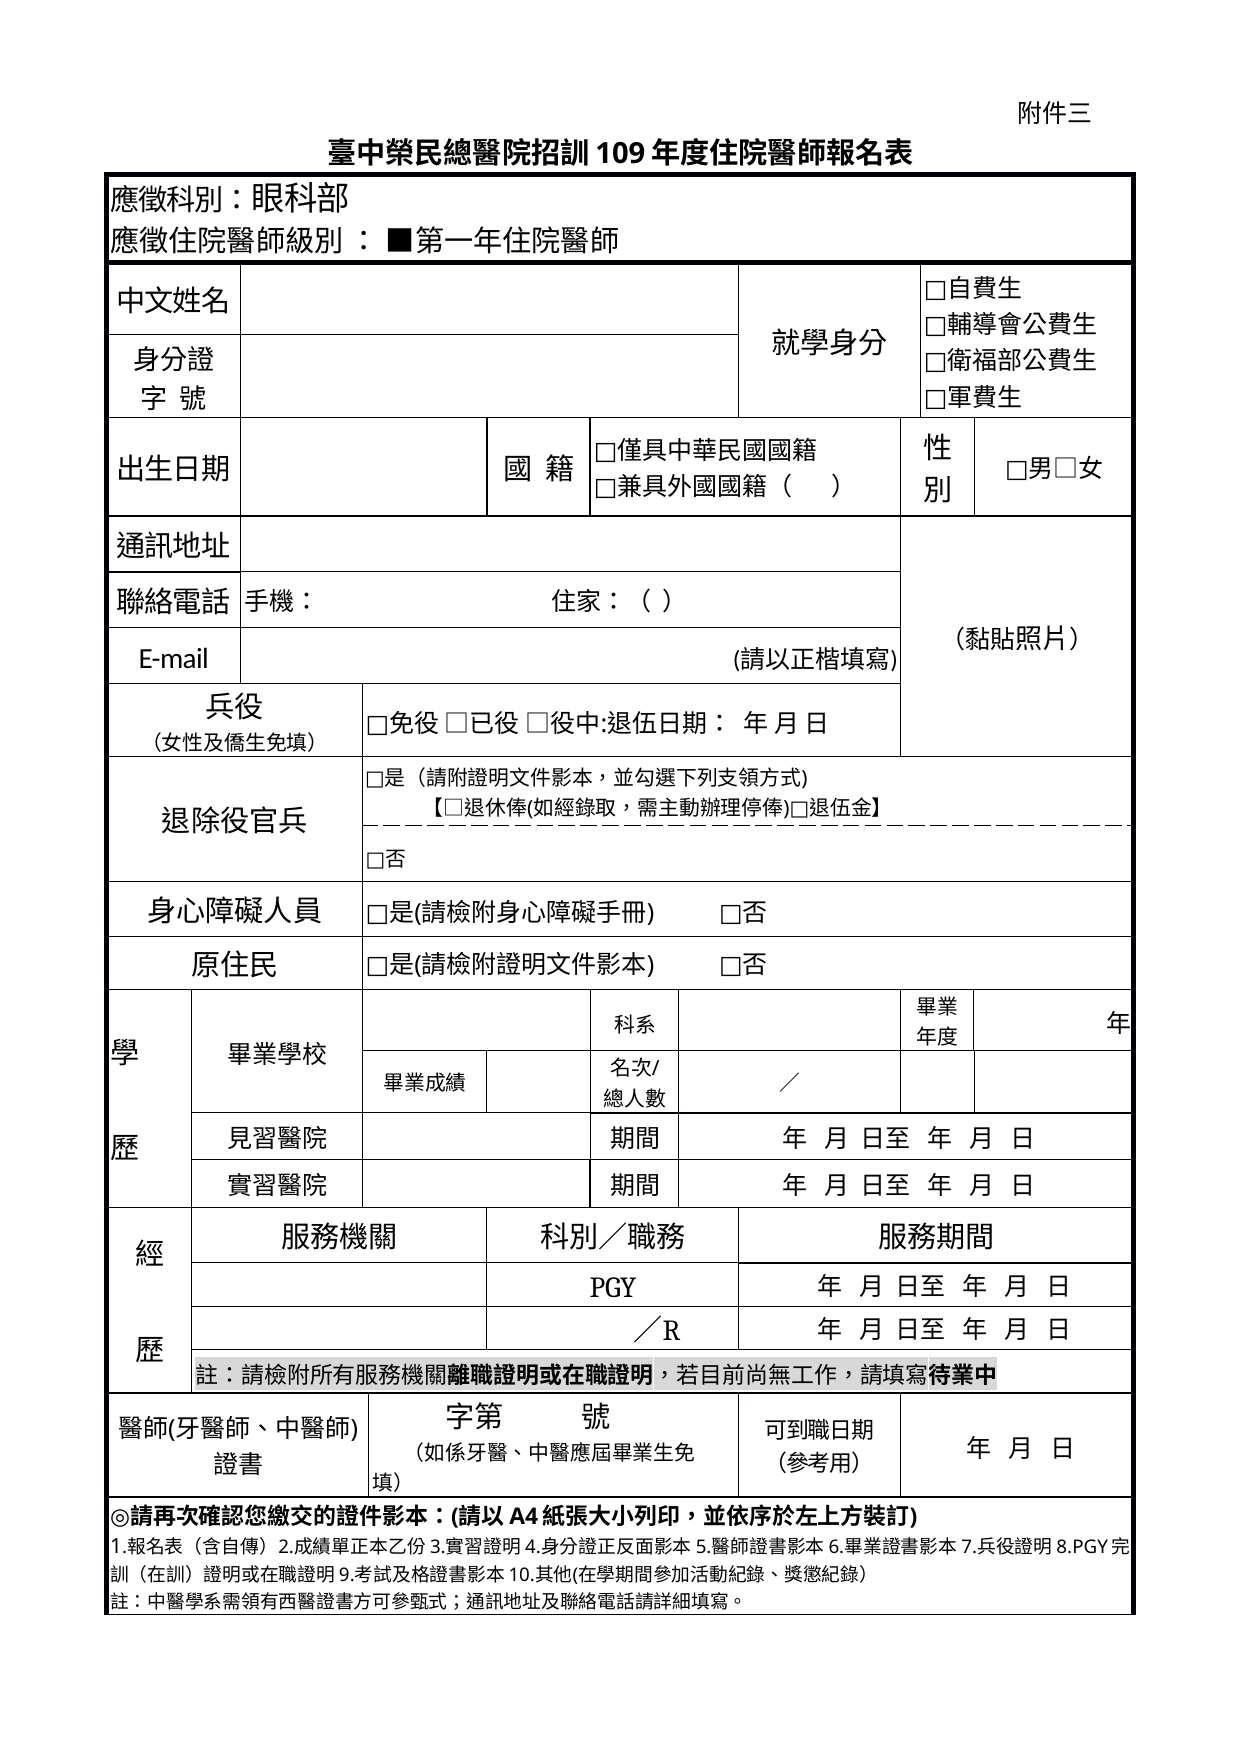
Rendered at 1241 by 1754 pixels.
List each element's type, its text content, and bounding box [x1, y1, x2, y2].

table_cell 手機： [241, 572, 548, 627]
table_cell □男□女 [975, 418, 1131, 515]
table_cell 學 歷 [109, 990, 191, 1207]
table_cell ／ [679, 1051, 900, 1112]
table_cell 科系 [591, 990, 678, 1050]
table_cell 年 月 日至 年 月 日 [739, 1307, 1131, 1349]
table_cell 國 籍 [488, 418, 589, 515]
table_cell 兵役 （女性及僑生免填） [109, 684, 362, 756]
table_cell 服務期間 [739, 1208, 1131, 1262]
table_cell 註：請檢附所有服務機關離職證明或在職證明，若目前尚無工作，請填寫待業中 [192, 1350, 1131, 1392]
table_cell 身分證 字 號 [109, 335, 240, 417]
table_cell 身心障礙人員 [109, 882, 362, 936]
table_header 應徵科別：眼科部 應徵住院醫師級別 ： ■第一年住院醫師 [109, 177, 1131, 260]
table_cell 年 月 日至 年 月 日 [679, 1114, 1131, 1159]
table_cell [241, 418, 486, 515]
table_cell （黏貼照片） [901, 517, 1131, 756]
table_cell 見習醫院 [192, 1113, 362, 1159]
table_cell 經 歷 [109, 1208, 191, 1392]
table_cell □否 [363, 825, 1131, 881]
table_cell [363, 1113, 590, 1159]
table_cell □是(請檢附證明文件影本) □否 [363, 937, 1131, 989]
table_cell [241, 265, 738, 333]
table_cell 年 月 日至 年 月 日 [739, 1264, 1131, 1306]
table_cell 畢業學校 [192, 990, 362, 1112]
table_cell 聯絡電話 [109, 573, 240, 627]
table_cell 可到職日期 （參考用） [739, 1394, 900, 1496]
table_cell 服務機關 [192, 1208, 486, 1262]
table_cell 出生日期 [109, 418, 240, 515]
table_cell 通訊地址 [109, 517, 240, 571]
table_cell 期間 [591, 1160, 678, 1207]
table_cell 畢業成績 [363, 1051, 486, 1112]
table_cell 退除役官兵 [109, 757, 362, 881]
table_cell [975, 1051, 1131, 1112]
text 附件三 [148, 89, 1092, 130]
table_cell □是(請檢附身心障礙手冊) □否 [363, 882, 1131, 936]
table_cell 年 月 日 [901, 1394, 1131, 1496]
table_cell [192, 1307, 486, 1349]
table_cell 期間 [591, 1114, 678, 1159]
table_cell ◎請再次確認您繳交的證件影本：(請以A4紙張大小列印，並依序於左上方裝訂) 1.報名表（含自傳）2.成績單正本乙份3.實習證明4.身分證正反面影本5.醫師證書影本6.畢業證書影本7.兵役證明8.PGY完訓（在訓）證明或在職證明9.考試及格證書影本10.其他(在學期間參加活動紀錄、獎懲紀錄） 註：中醫學系需領有西醫證書方可參甄式；通訊地址及聯絡電話請詳細填寫。 [109, 1498, 1131, 1614]
table_cell [241, 335, 738, 417]
table_cell [192, 1263, 486, 1306]
table_cell 年 [974, 990, 1131, 1050]
table_cell ／R [487, 1307, 738, 1349]
table_cell □僅具中華民國國籍 □兼具外國國籍（ ） [591, 418, 900, 515]
table_cell 醫師(牙醫師、中醫師) 證書 [109, 1394, 368, 1496]
table_cell 中文姓名 [109, 265, 240, 333]
table_cell 畢業 年度 [901, 990, 973, 1050]
text 臺中榮民總醫院招訓109年度住院醫師報名表 [148, 130, 1092, 172]
table_cell □自費生 □輔導會公費生 □衛福部公費生 □軍費生 [921, 265, 1131, 417]
table_cell 年 月 日至 年 月 日 [679, 1160, 1131, 1207]
table_cell 性別 [901, 418, 974, 515]
table_cell □是（請附證明文件影本，並勾選下列支領方式) 【□退休俸(如經錄取，需主動辦理停俸)□退伍金】 [363, 757, 1131, 825]
table_cell 科別／職務 [487, 1208, 738, 1262]
table_cell [901, 1051, 974, 1112]
table_cell [241, 517, 900, 571]
table_cell 實習醫院 [192, 1160, 362, 1207]
table_cell 住家：（ ） [548, 572, 900, 627]
table_cell □免役 □已役 □役中:退伍日期： 年 月 日 [363, 684, 900, 756]
table_cell (請以正楷填寫) [241, 628, 900, 683]
table_cell 就學身分 [739, 265, 920, 417]
table_cell [679, 990, 900, 1050]
table_cell [487, 1051, 590, 1112]
table_cell E-mail [109, 628, 240, 683]
table_cell PGY [487, 1263, 738, 1306]
table_cell [363, 1160, 589, 1207]
table_cell 名次/ 總人數 [591, 1051, 678, 1112]
table_cell [363, 990, 590, 1050]
table_cell 原住民 [109, 937, 362, 989]
table_cell 字第 號 （如係牙醫、中醫應屆畢業生免填） [369, 1394, 738, 1496]
